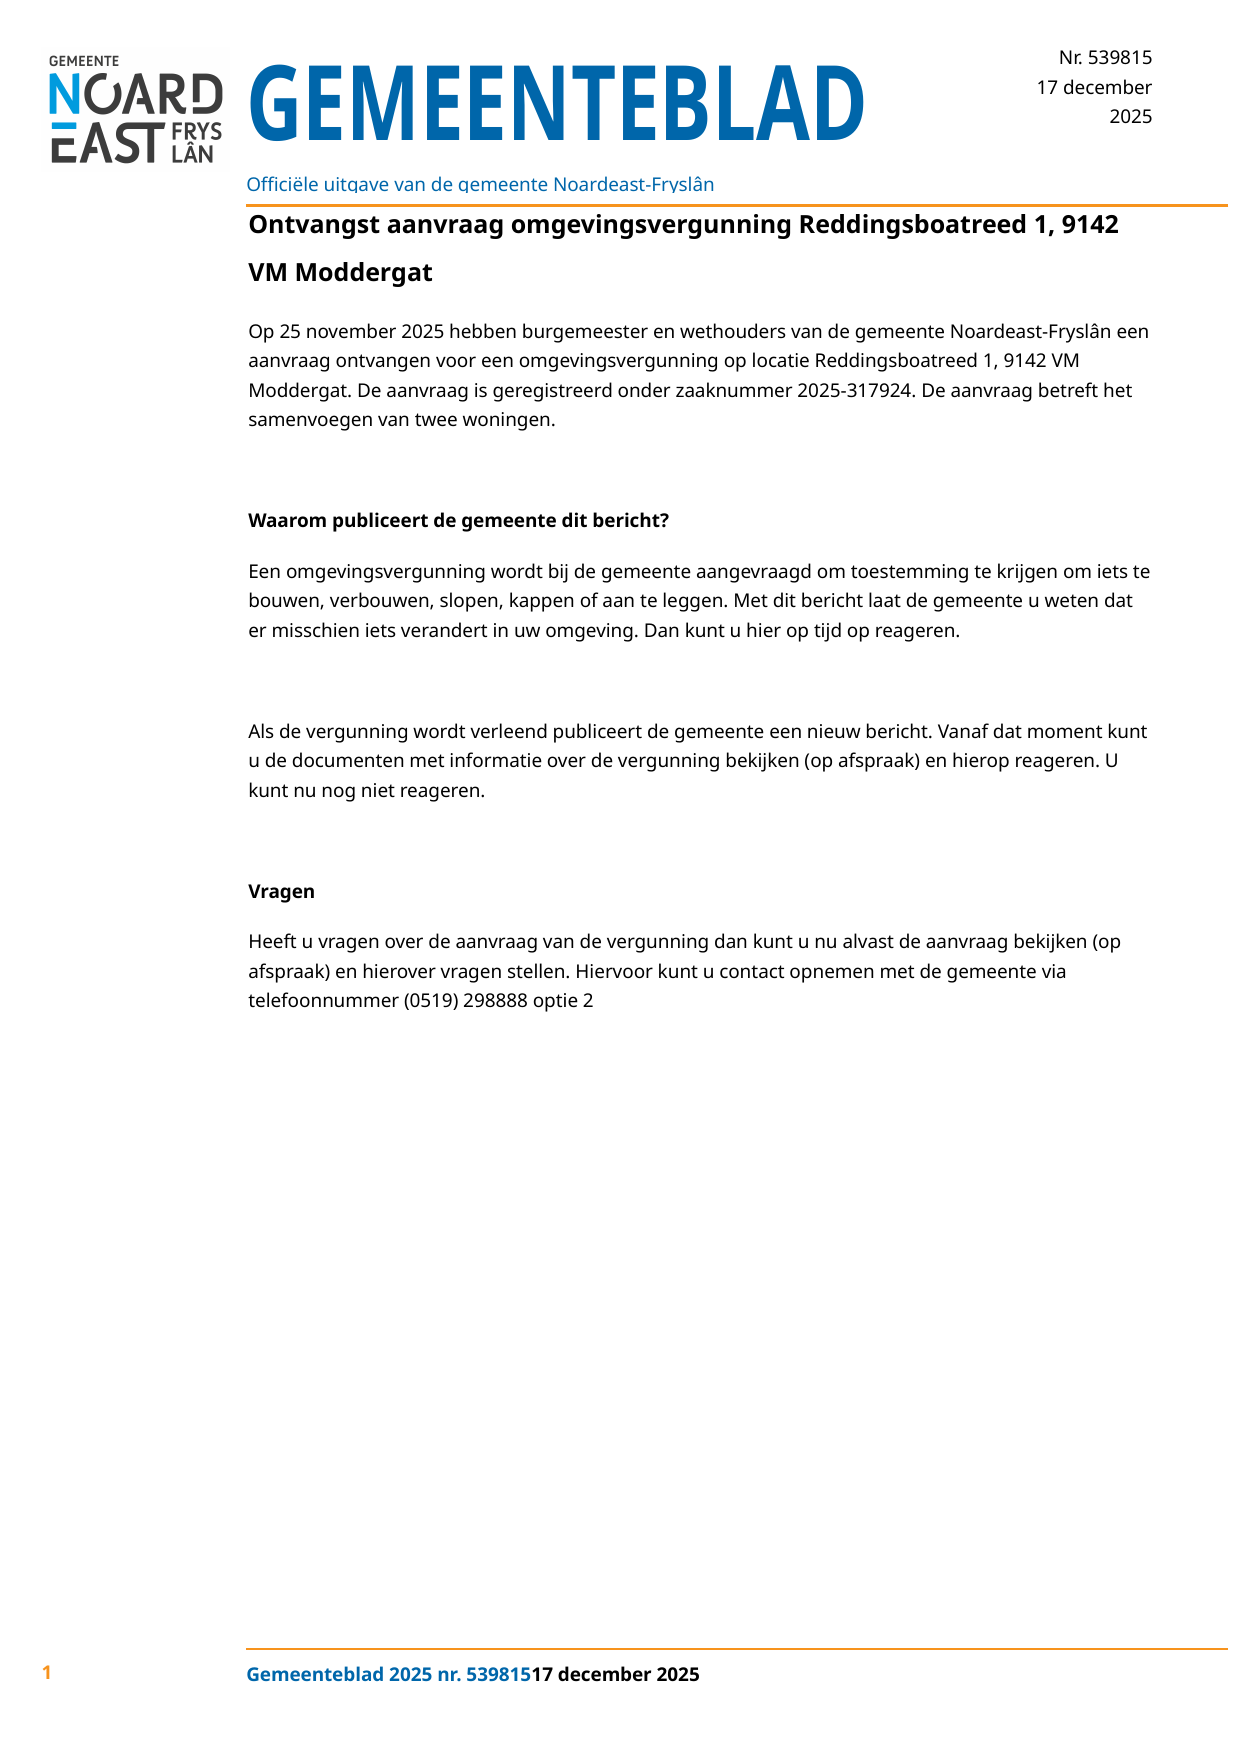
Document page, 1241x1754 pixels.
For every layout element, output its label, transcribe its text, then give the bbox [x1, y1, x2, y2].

text Ontvangst aanvraag omgevingsvergunning Reddingsboatreed 1, 9142 VM Moddergat [248, 207, 1152, 288]
text Een omgevingsvergunning wordt bij de gemeente aangevraagd om toestemming te krijgen om iets te bouwen, verbouwen, slopen, kappen of aan te leggen. Met dit bericht laat de gemeente u weten dat er misschien iets verandert in uw omgeving. Dan kunt u hier op tijd op reageren. [248, 558, 1152, 643]
picture [41, 47, 231, 172]
text Vragen [248, 878, 1152, 904]
text Als de vergunning wordt verleend publiceert de gemeente een nieuw bericht. Vanaf dat moment kunt u de documenten met informatie over de vergunning bekijken (op afspraak) en hierop reageren. U kunt nu nog niet reageren. [248, 718, 1152, 803]
text Op 25 november 2025 hebben burgemeester en wethouders van de gemeente Noardeast-Fryslân een aanvraag ontvangen voor een omgevingsvergunning op locatie Reddingsboatreed 1, 9142 VM Moddergat. De aanvraag is geregistreerd onder zaaknummer 2025-317924. De aanvraag betreft het samenvoegen van twee woningen. [248, 318, 1152, 432]
text Heeft u vragen over de aanvraag van de vergunning dan kunt u nu alvast de aanvraag bekijken (op afspraak) en hierover vragen stellen. Hiervoor kunt u contact opnemen met de gemeente via telefoonnummer (0519) 298888 optie 2 [248, 928, 1152, 1013]
text Waarom publiceert de gemeente dit bericht? [248, 507, 1152, 533]
